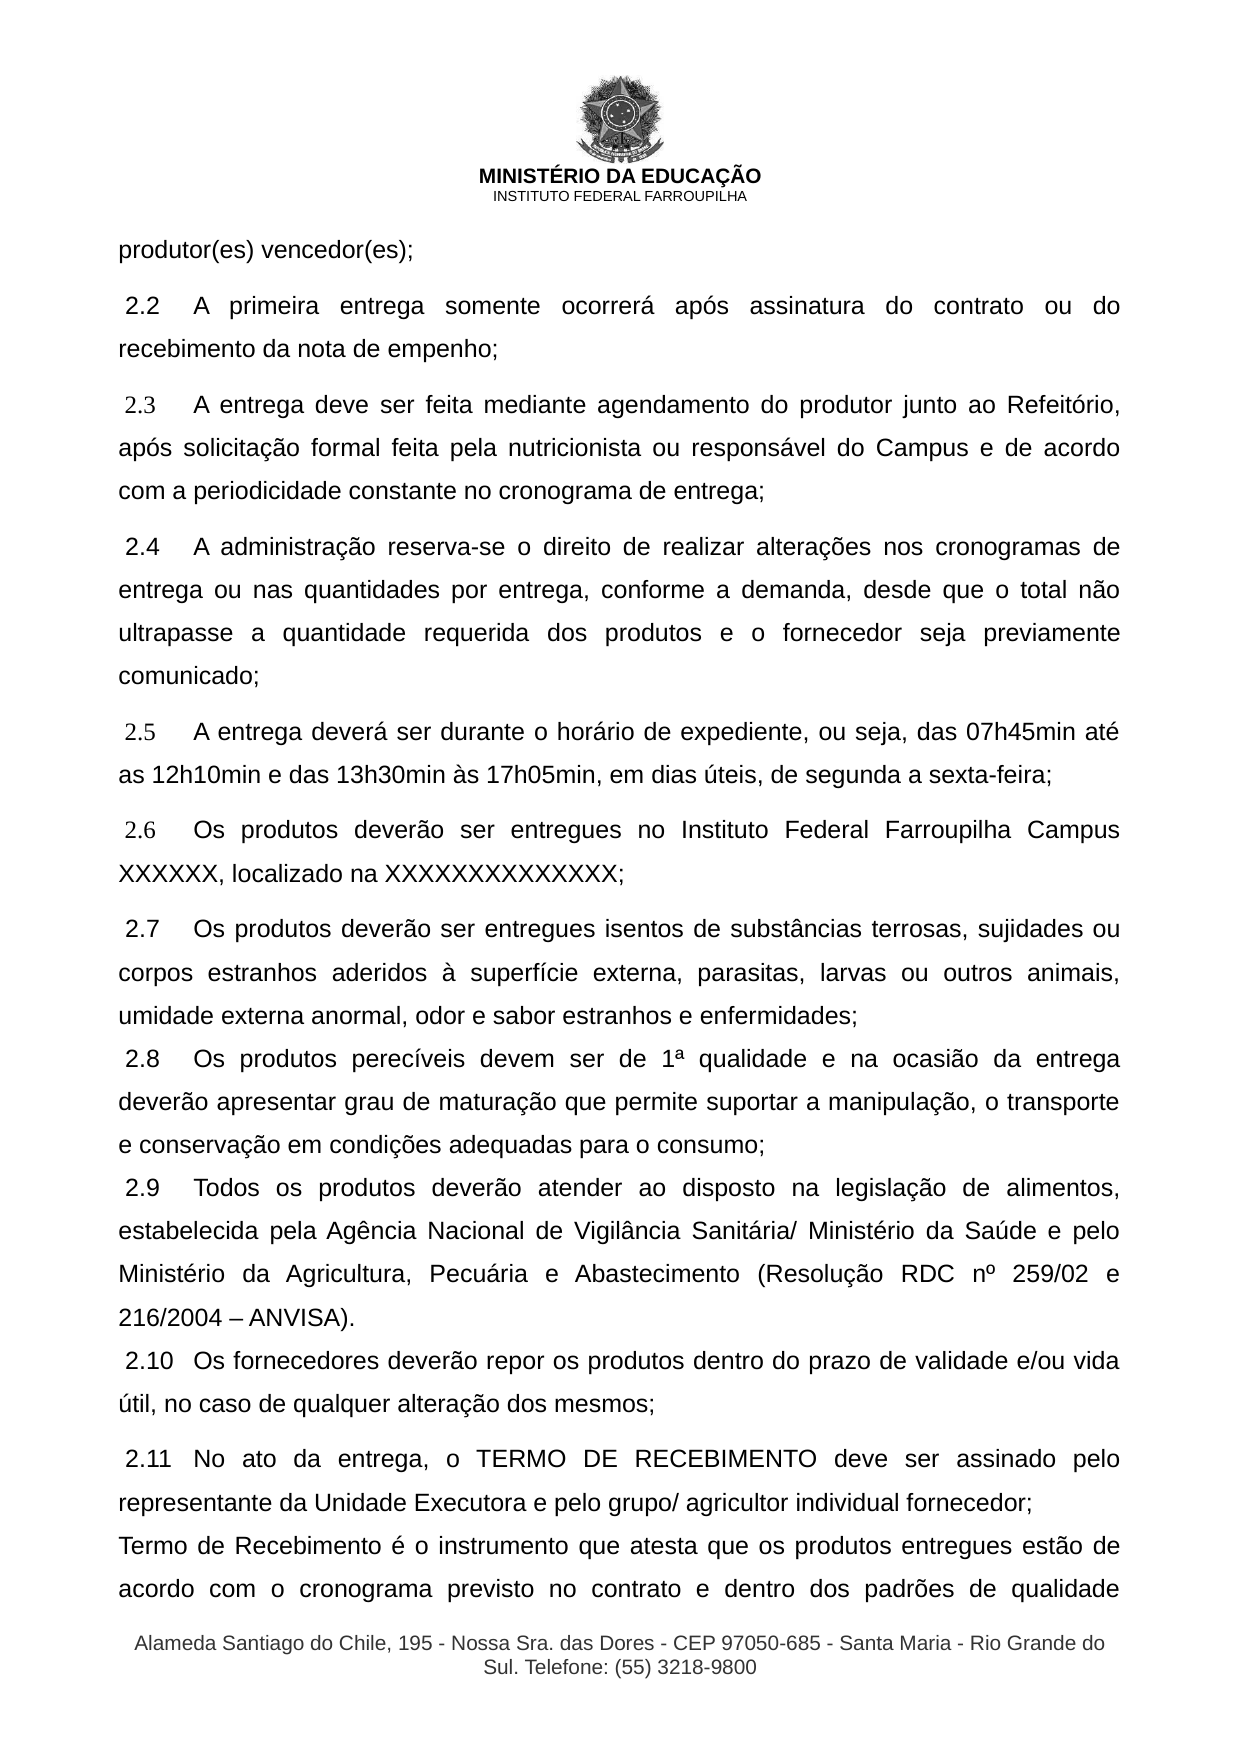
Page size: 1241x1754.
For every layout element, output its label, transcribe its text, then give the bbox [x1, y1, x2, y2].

text Termo de Recebimento é o instrumento que atesta que os produtos entregues estão de acordo com o cronograma previsto no contrato e dentro dos padrões de qualidade [118, 1531, 1122, 1602]
list A entrega deve ser feita mediante agendamento do produtor junto ao Refeitório, após solicitação formal feita pela nutricionista ou responsável do Campus e de acordo com a periodicidade constante no cronograma de entrega; [118, 390, 1122, 505]
list produtor(es) vencedor(es); [118, 235, 1122, 264]
list A primeira entrega somente ocorrerá após assinatura do contrato ou do recebimento da nota de empenho; [118, 291, 1122, 363]
list A entrega deverá ser durante o horário de expediente, ou seja, das 07h45min até as 12h10min e das 13h30min às 17h05min, em dias úteis, de segunda a sexta-feira; [118, 717, 1122, 789]
list Os produtos perecíveis devem ser de 1ª qualidade e na ocasião da entrega deverão apresentar grau de maturação que permite suportar a manipulação, o transporte e conservação em condições adequadas para o consumo; [118, 1044, 1122, 1159]
list Os fornecedores deverão repor os produtos dentro do prazo de validade e/ou vida útil, no caso de qualquer alteração dos mesmos; [118, 1346, 1122, 1417]
list Os produtos deverão ser entregues isentos de substâncias terrosas, sujidades ou corpos estranhos aderidos à superfície externa, parasitas, larvas ou outros animais, umidade externa anormal, odor e sabor estranhos e enfermidades; [118, 914, 1122, 1029]
list Todos os produtos deverão atender ao disposto na legislação de alimentos, estabelecida pela Agência Nacional de Vigilância Sanitária/ Ministério da Saúde e pelo Ministério da Agricultura, Pecuária e Abastecimento (Resolução RDC nº 259/02 e 216/2004 – ANVISA). [118, 1173, 1122, 1331]
list No ato da entrega, o TERMO DE RECEBIMENTO deve ser assinado pelo representante da Unidade Executora e pelo grupo/ agricultor individual fornecedor; [118, 1444, 1122, 1516]
list A administração reserva-se o direito de realizar alterações nos cronogramas de entrega ou nas quantidades por entrega, conforme a demanda, desde que o total não ultrapasse a quantidade requerida dos produtos e o fornecedor seja previamente comunicado; [118, 532, 1122, 690]
list Os produtos deverão ser entregues no Instituto Federal Farroupilha Campus XXXXXX, localizado na XXXXXXXXXXXXXX; [118, 816, 1122, 887]
